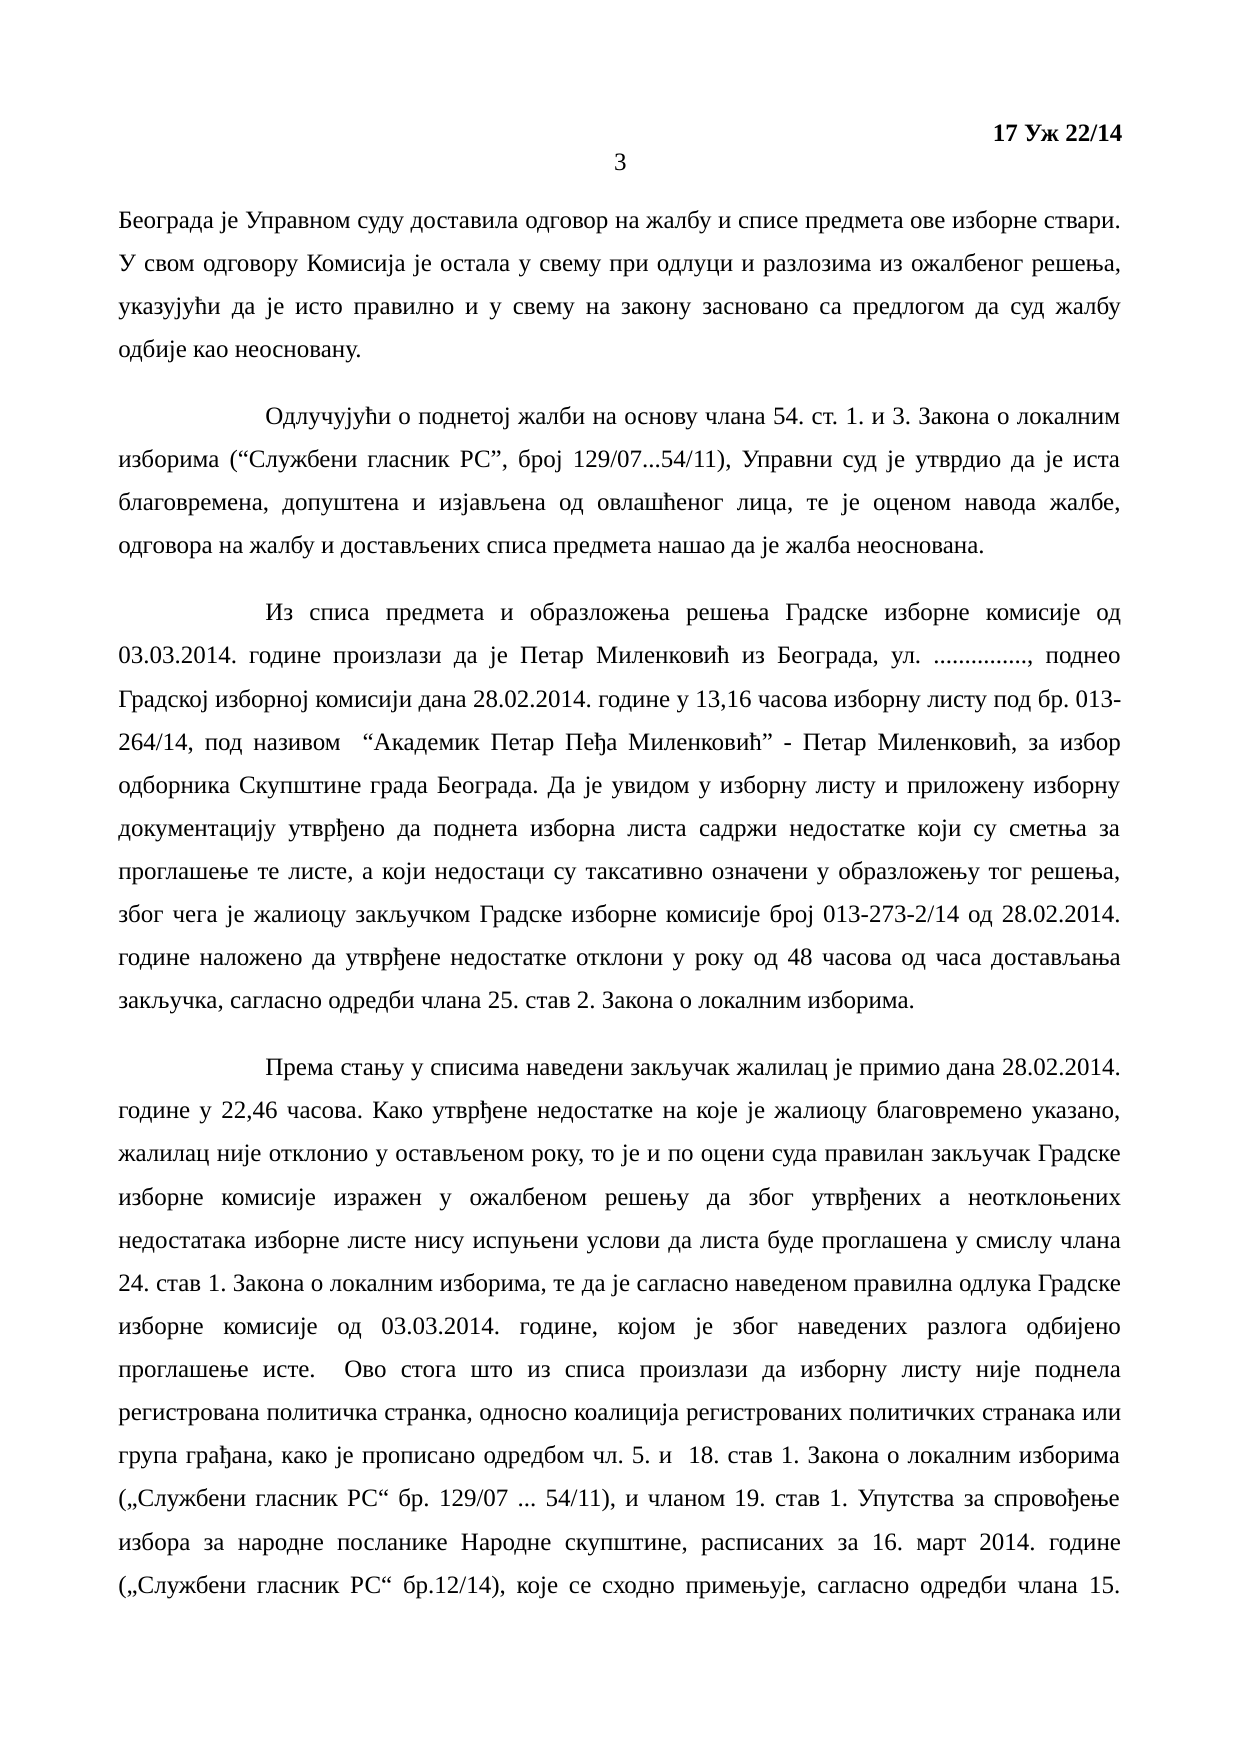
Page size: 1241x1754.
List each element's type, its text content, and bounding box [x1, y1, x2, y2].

text Из списа предмета и образложења решења Градске изборне комисије од 03.03.2014. године произлази да је Петар Миленковић из Београда, ул. ..............., поднео Градској изборној комисији дана 28.02.2014. године у 13,16 часова изборну листу под бр. 013-264/14, под називом “Академик Петар Пеђа Миленковић” - Петар Миленковић, за избор одборника Скупштине града Београда. Да је увидом у изборну листу и приложену изборну документацију утврђено да поднета изборна листа садржи недостатке који су сметња за проглашење те листе, а који недостаци су таксативно означени у образложењу тог решења, због чега је жалиоцу закључком Градске изборне комисије број 013-273-2/14 од 28.02.2014. године наложено да утврђене недостатке отклони у року од 48 часова од часа достављања закључка, сагласно одредби члана 25. став 2. Закона о локалним изборима. [118, 597, 1122, 1014]
text Београда је Управном суду доставила одговор на жалбу и списе предмета ове изборне ствари. У свом одговору Комисија је остала у свему при одлуци и разлозима из ожалбеног решења, указујући да је исто правилно и у свему на закону засновано са предлогом да суд жалбу одбије као неосновану. [118, 205, 1122, 363]
text Према стању у списима наведени закључак жалилац је примио дана 28.02.2014. године у 22,46 часова. Како утврђене недостатке на које је жалиоцу благовремено указано, жалилац није отклонио у остављеном року, то је и по оцени суда правилан закључак Градске изборне комисије изражен у ожалбеном решењу да због утврђених а неотклоњених недостатака изборне листе нису испуњени услови да листа буде проглашена у смислу члана 24. став 1. Закона о локалним изборима, те да је сагласно наведеном правилна одлука Градске изборне комисије од 03.03.2014. године, којом је због наведених разлога одбијено проглашење исте. Ово стога што из списа произлази да изборну листу није поднела регистрована политичка странка, односно коалиција регистрованих политичких странака или група грађана, како је прописано одредбом чл. 5. и 18. став 1. Закона о локалним изборима („Службени гласник РС“ бр. 129/07 ... 54/11), и чланом 19. став 1. Упутства за спровођење избора за народне посланике Народне скупштине, расписаних за 16. март 2014. године („Службени гласник РС“ бр.12/14), које се сходно примењује, сагласно одредби члана 15. [118, 1052, 1122, 1598]
text Одлучујући о поднетој жалби на основу члана 54. ст. 1. и 3. Закона о локалним изборима (“Службени гласник РС”, број 129/07...54/11), Управни суд је утврдио да је иста благовремена, допуштена и изјављена од овлашћеног лица, те је оценом навода жалбе, одговора на жалбу и достављених списа предмета нашао да је жалба неоснована. [118, 401, 1122, 559]
